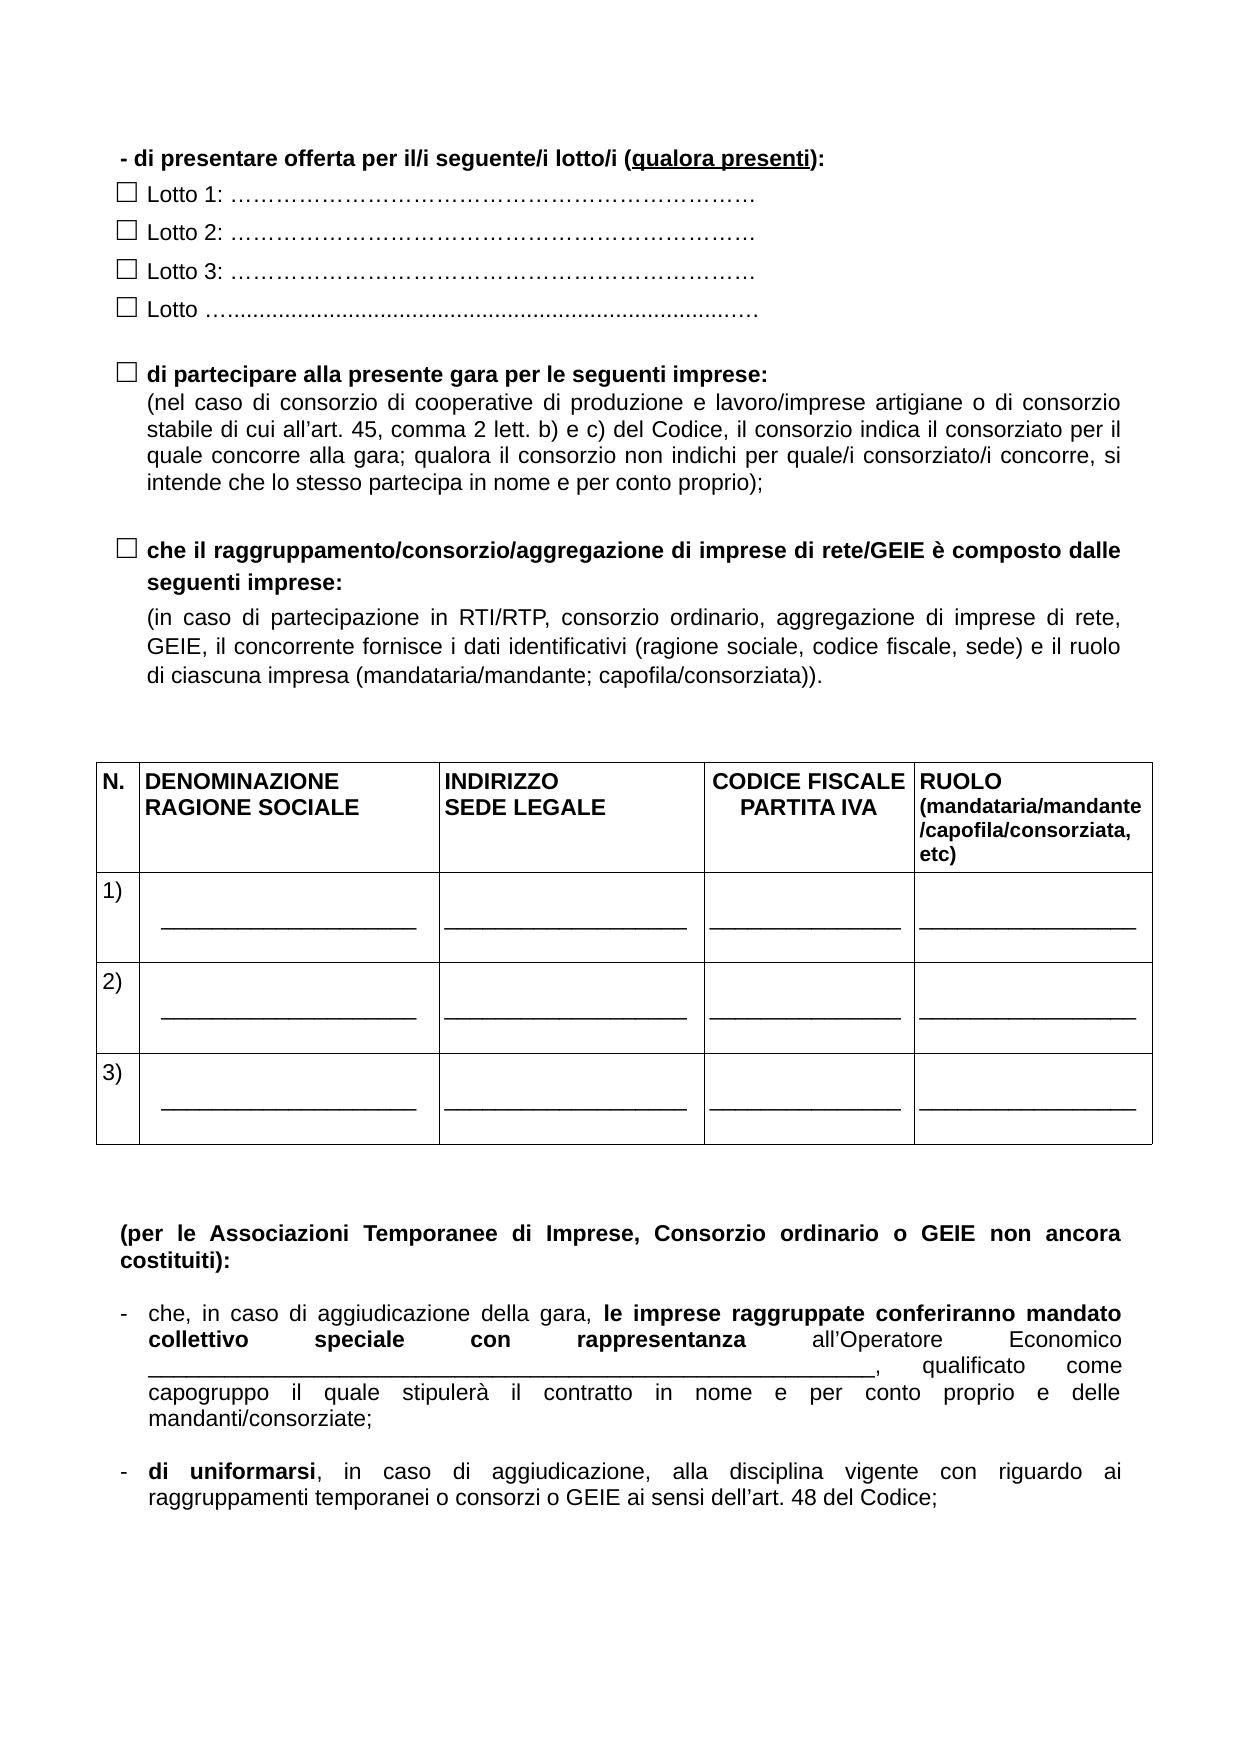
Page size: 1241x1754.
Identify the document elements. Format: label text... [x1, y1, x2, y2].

table_cell 2) [97, 963, 139, 1053]
table_cell _______________ [705, 963, 914, 1053]
table_header DENOMINAZIONE RAGIONE SOCIALE [140, 763, 439, 872]
table_cell _________________ [915, 873, 1152, 962]
table_cell ____________________ [140, 963, 439, 1053]
text □ Lotto 2: …………………………………………………………… [117, 209, 1122, 248]
table_cell 1) [97, 873, 139, 962]
table_header N. [97, 763, 139, 872]
table_cell _________________ [915, 963, 1152, 1053]
text (nel caso di consorzio di cooperative di produzione e lavoro/imprese artigiane o di consorzio stabile di cui all’art. 45, comma 2 lett. b) e c) del Codice, il consorzio indica il consorziato per il quale concorre alla gara; qualora il consorzio non indichi per quale/i consorziato/i concorre, si intende che lo stesso partecipa in nome e per conto proprio); [117, 389, 1122, 495]
table_cell 3) [97, 1054, 139, 1143]
text □ Lotto 1: …………………………………………………………… [117, 171, 1122, 209]
table_header CODICE FISCALE PARTITA IVA [705, 763, 914, 872]
text - che, in caso di aggiudicazione della gara, le imprese raggruppate conferiranno mandato collettivo speciale con rappresentanza all’Operatore Economico _________________________________________________________, qualificato come capogruppo il quale stipulerà il contratto in nome e per conto proprio e delle mandanti/consorziate; [120, 1299, 1122, 1431]
text □ Lotto …...............................................................................…. [117, 286, 1122, 324]
table_header RUOLO (mandataria/mandante/capofila/consorziata, etc) [915, 763, 1152, 872]
table_cell _______________ [705, 1054, 914, 1143]
text (in caso di partecipazione in RTI/RTP, consorzio ordinario, aggregazione di imprese di rete, GEIE, il concorrente fornisce i dati identificativi (ragione sociale, codice fiscale, sede) e il ruolo di ciascuna impresa (mandataria/mandante; capofila/consorziata)). [117, 604, 1122, 688]
text - di presentare offerta per il/i seguente/i lotto/i (qualora presenti): [120, 144, 1122, 171]
table_cell ___________________ [440, 873, 704, 962]
table_header INDIRIZZO SEDE LEGALE [440, 763, 704, 872]
table_cell ___________________ [440, 1054, 704, 1143]
table_cell ___________________ [440, 963, 704, 1053]
text □ Lotto 3: …………………………………………………………… [117, 248, 1122, 286]
table_cell _______________ [705, 873, 914, 962]
text - di uniformarsi, in caso di aggiudicazione, alla disciplina vigente con riguardo ai raggruppamenti temporanei o consorzi o GEIE ai sensi dell’art. 48 del Codice; [120, 1458, 1122, 1510]
table_cell ____________________ [140, 1054, 439, 1143]
text (per le Associazioni Temporanee di Imprese, Consorzio ordinario o GEIE non ancora costituiti): [120, 1220, 1122, 1273]
text □ di partecipare alla presente gara per le seguenti imprese: [117, 351, 1122, 389]
text □ che il raggruppamento/consorzio/aggregazione di imprese di rete/GEIE è composto dalle seguenti imprese: [117, 528, 1122, 595]
table_cell _________________ [915, 1054, 1152, 1143]
table_cell ____________________ [140, 873, 439, 962]
